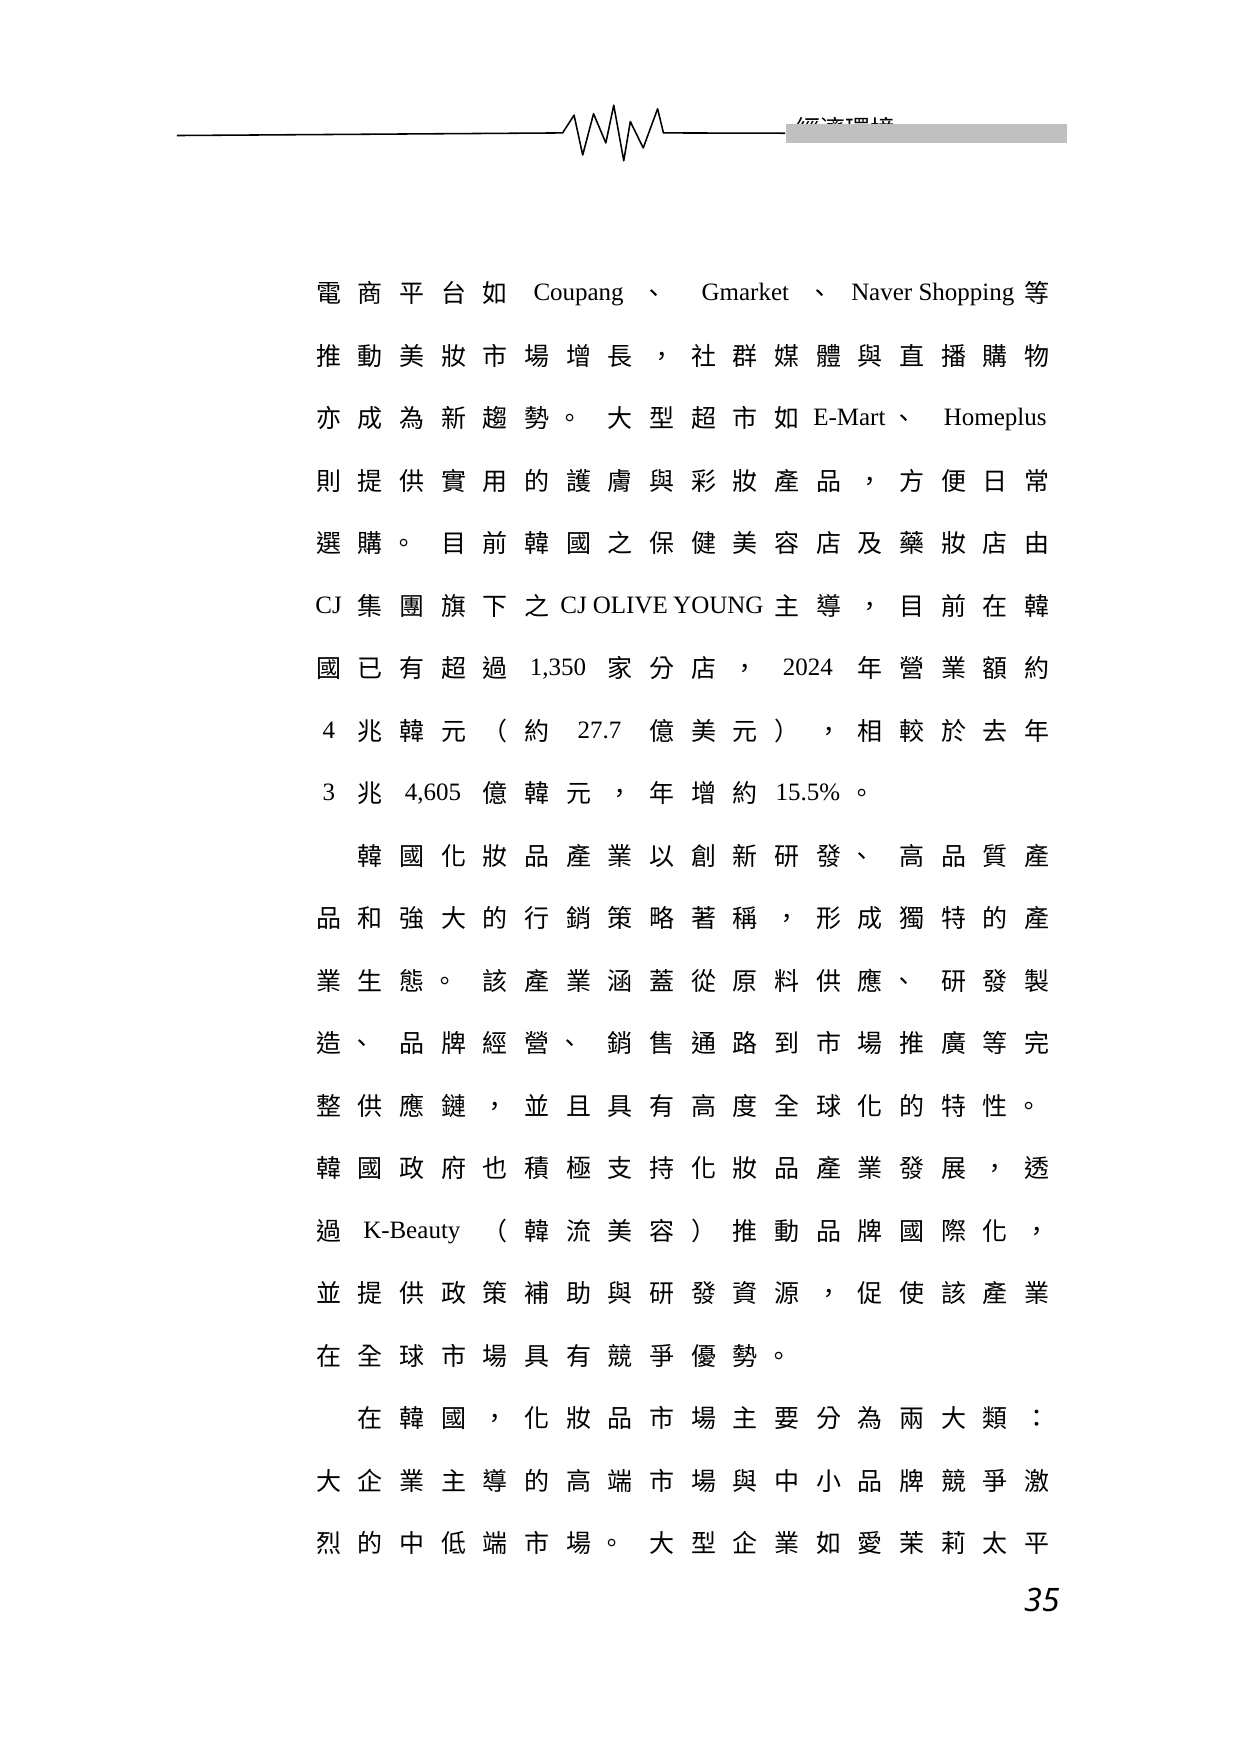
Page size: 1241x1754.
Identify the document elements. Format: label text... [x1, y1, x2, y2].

text 電商平台如Coupang、Gmarket、Naver Shopping等推動美妝市場增長，社群媒體與直播購物亦成為新趨勢。大型超市如E-Mart、Homeplus則提供實用的護膚與彩妝產品，方便日常選購。目前韓國之保健美容店及藥妝店由CJ集團旗下之CJ OLIVE YOUNG主導，目前在韓國已有超過1,350家分店，2024年營業額約4兆韓元（約27.7億美元），相較於去年3兆4,605億韓元，年增約15.5%。 [281, 250, 1058, 813]
text 在韓國，化妝品市場主要分為兩大類：大企業主導的高端市場與中小品牌競爭激烈的中低端市場。大型企業如愛茉莉太平 [281, 1375, 1058, 1563]
text 韓國化妝品產業以創新研發、高品質產品和強大的行銷策略著稱，形成獨特的產業生態。該產業涵蓋從原料供應、研發製造、品牌經營、銷售通路到市場推廣等完整供應鏈，並且具有高度全球化的特性。韓國政府也積極支持化妝品產業發展，透過K-Beauty（韓流美容）推動品牌國際化，並提供政策補助與研發資源，促使該產業在全球市場具有競爭優勢。 [281, 813, 1058, 1375]
